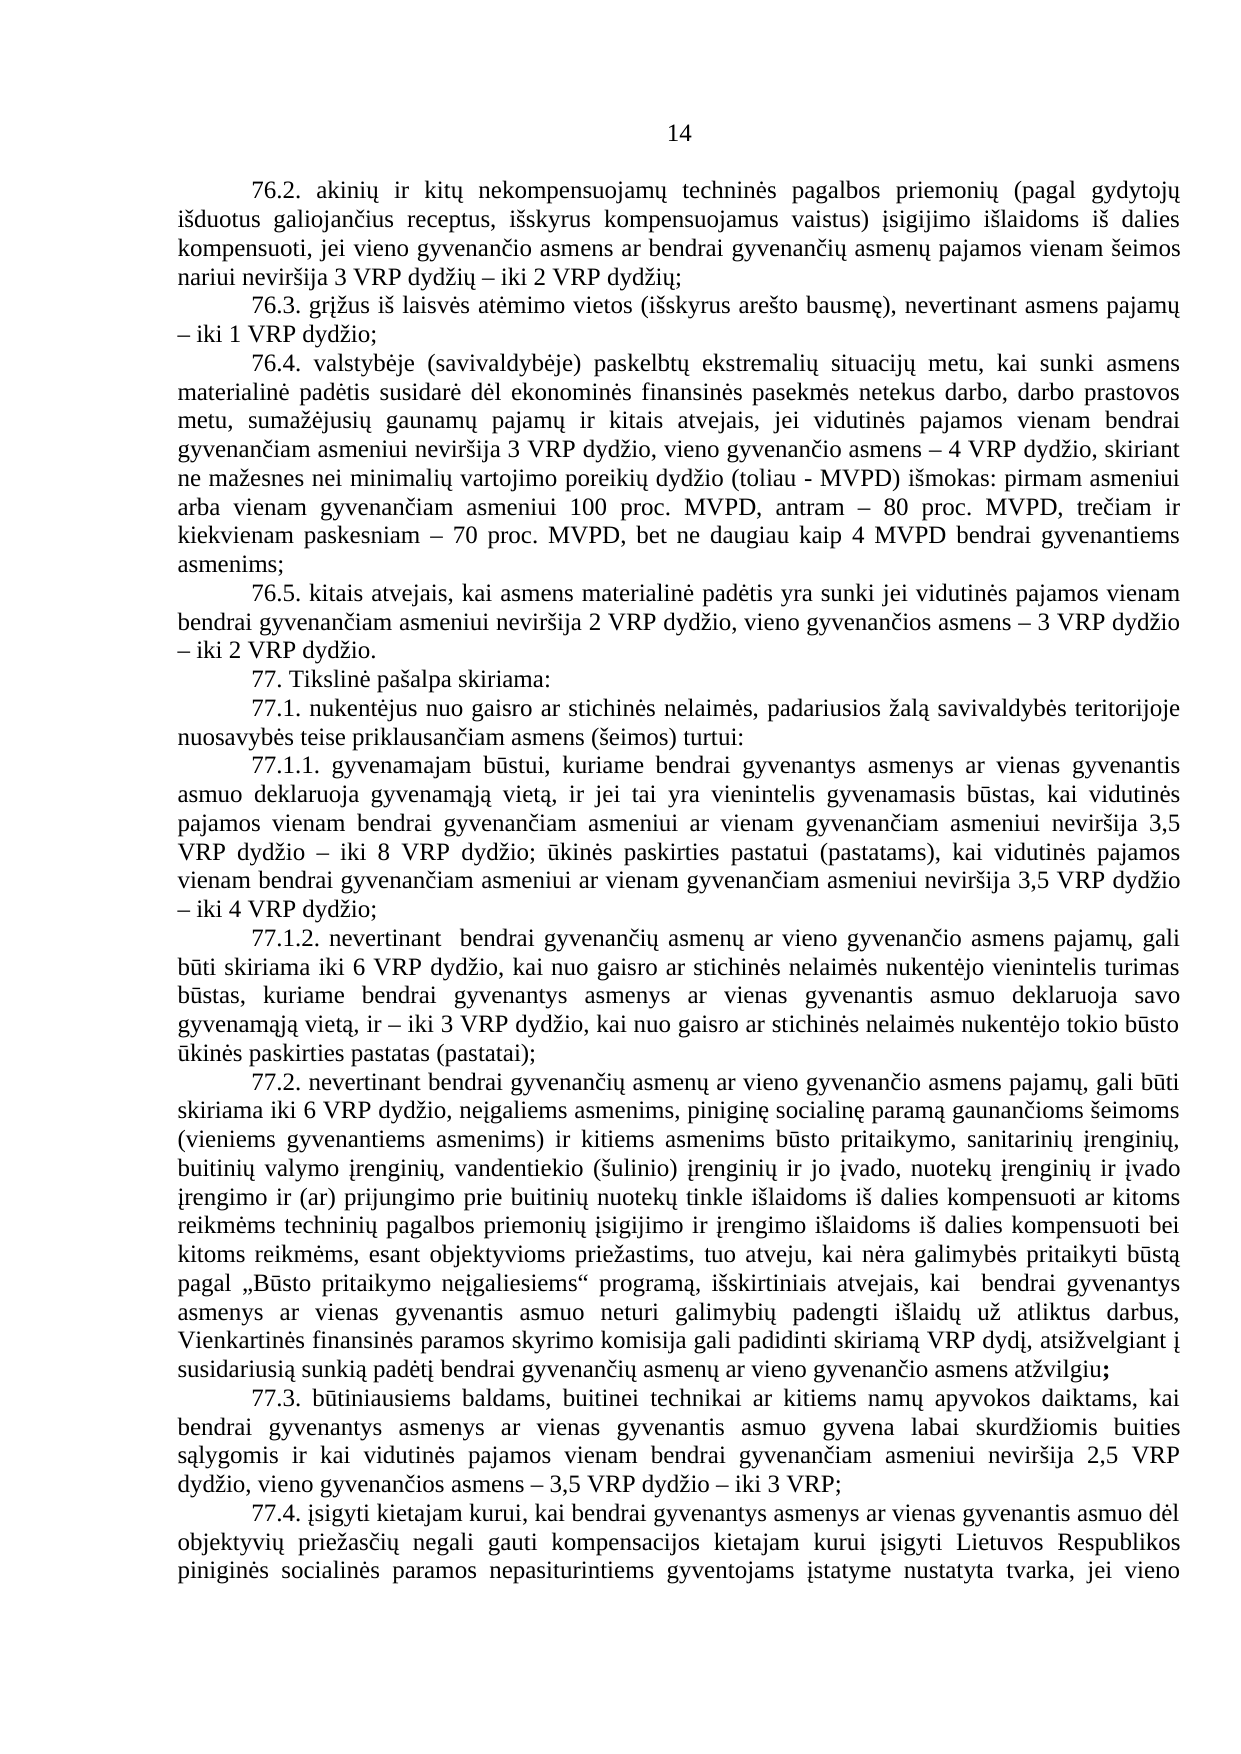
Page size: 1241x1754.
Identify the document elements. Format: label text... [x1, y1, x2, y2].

text 77. Tikslinė pašalpa skiriama: [177, 664, 1181, 693]
text 76.3. grįžus iš laisvės atėmimo vietos (išskyrus arešto bausmę), nevertinant asmens pajamų – iki 1 VRP dydžio; [177, 291, 1181, 348]
text 77.1. nukentėjus nuo gaisro ar stichinės nelaimės, padariusios žalą savivaldybės teritorijoje nuosavybės teise priklausančiam asmens (šeimos) turtui: [177, 693, 1181, 751]
text 77.1.1. gyvenamajam būstui, kuriame bendrai gyvenantys asmenys ar vienas gyvenantis asmuo deklaruoja gyvenamąją vietą, ir jei tai yra vienintelis gyvenamasis būstas, kai vidutinės pajamos vienam bendrai gyvenančiam asmeniui ar vienam gyvenančiam asmeniui neviršija 3,5 VRP dydžio – iki 8 VRP dydžio; ūkinės paskirties pastatui (pastatams), kai vidutinės pajamos vienam bendrai gyvenančiam asmeniui ar vienam gyvenančiam asmeniui neviršija 3,5 VRP dydžio – iki 4 VRP dydžio; [177, 751, 1181, 923]
text 77.1.2. nevertinant bendrai gyvenančių asmenų ar vieno gyvenančio asmens pajamų, gali būti skiriama iki 6 VRP dydžio, kai nuo gaisro ar stichinės nelaimės nukentėjo vienintelis turimas būstas, kuriame bendrai gyvenantys asmenys ar vienas gyvenantis asmuo deklaruoja savo gyvenamąją vietą, ir – iki 3 VRP dydžio, kai nuo gaisro ar stichinės nelaimės nukentėjo tokio būsto ūkinės paskirties pastatas (pastatai); [177, 923, 1181, 1067]
text 77.2. nevertinant bendrai gyvenančių asmenų ar vieno gyvenančio asmens pajamų, gali būti skiriama iki 6 VRP dydžio, neįgaliems asmenims, piniginę socialinę paramą gaunančioms šeimoms (vieniems gyvenantiems asmenims) ir kitiems asmenims būsto pritaikymo, sanitarinių įrenginių, buitinių valymo įrenginių, vandentiekio (šulinio) įrenginių ir jo įvado, nuotekų įrenginių ir įvado įrengimo ir (ar) prijungimo prie buitinių nuotekų tinkle išlaidoms iš dalies kompensuoti ar kitoms reikmėms techninių pagalbos priemonių įsigijimo ir įrengimo išlaidoms iš dalies kompensuoti bei kitoms reikmėms, esant objektyvioms priežastims, tuo atveju, kai nėra galimybės pritaikyti būstą pagal „Būsto pritaikymo neįgaliesiems“ programą, išskirtiniais atvejais, kai bendrai gyvenantys asmenys ar vienas gyvenantis asmuo neturi galimybių padengti išlaidų už atliktus darbus, Vienkartinės finansinės paramos skyrimo komisija gali padidinti skiriamą VRP dydį, atsižvelgiant į susidariusią sunkią padėtį bendrai gyvenančių asmenų ar vieno gyvenančio asmens atžvilgiu; [177, 1067, 1181, 1383]
text 76.2. akinių ir kitų nekompensuojamų techninės pagalbos priemonių (pagal gydytojų išduotus galiojančius receptus, išskyrus kompensuojamus vaistus) įsigijimo išlaidoms iš dalies kompensuoti, jei vieno gyvenančio asmens ar bendrai gyvenančių asmenų pajamos vienam šeimos nariui neviršija 3 VRP dydžių – iki 2 VRP dydžių; [177, 176, 1181, 291]
text 77.4. įsigyti kietajam kurui, kai bendrai gyvenantys asmenys ar vienas gyvenantis asmuo dėl objektyvių priežasčių negali gauti kompensacijos kietajam kurui įsigyti Lietuvos Respublikos piniginės socialinės paramos nepasiturintiems gyventojams įstatyme nustatyta tvarka, jei vieno [177, 1498, 1181, 1584]
text 77.3. būtiniausiems baldams, buitinei technikai ar kitiems namų apyvokos daiktams, kai bendrai gyvenantys asmenys ar vienas gyvenantis asmuo gyvena labai skurdžiomis buities sąlygomis ir kai vidutinės pajamos vienam bendrai gyvenančiam asmeniui neviršija 2,5 VRP dydžio, vieno gyvenančios asmens – 3,5 VRP dydžio – iki 3 VRP; [177, 1383, 1181, 1498]
text 76.4. valstybėje (savivaldybėje) paskelbtų ekstremalių situacijų metu, kai sunki asmens materialinė padėtis susidarė dėl ekonominės finansinės pasekmės netekus darbo, darbo prastovos metu, sumažėjusių gaunamų pajamų ir kitais atvejais, jei vidutinės pajamos vienam bendrai gyvenančiam asmeniui neviršija 3 VRP dydžio, vieno gyvenančio asmens – 4 VRP dydžio, skiriant ne mažesnes nei minimalių vartojimo poreikių dydžio (toliau - MVPD) išmokas: pirmam asmeniui arba vienam gyvenančiam asmeniui 100 proc. MVPD, antram – 80 proc. MVPD, trečiam ir kiekvienam paskesniam – 70 proc. MVPD, bet ne daugiau kaip 4 MVPD bendrai gyvenantiems asmenims; [177, 348, 1181, 578]
text 76.5. kitais atvejais, kai asmens materialinė padėtis yra sunki jei vidutinės pajamos vienam bendrai gyvenančiam asmeniui neviršija 2 VRP dydžio, vieno gyvenančios asmens – 3 VRP dydžio – iki 2 VRP dydžio. [177, 578, 1181, 664]
